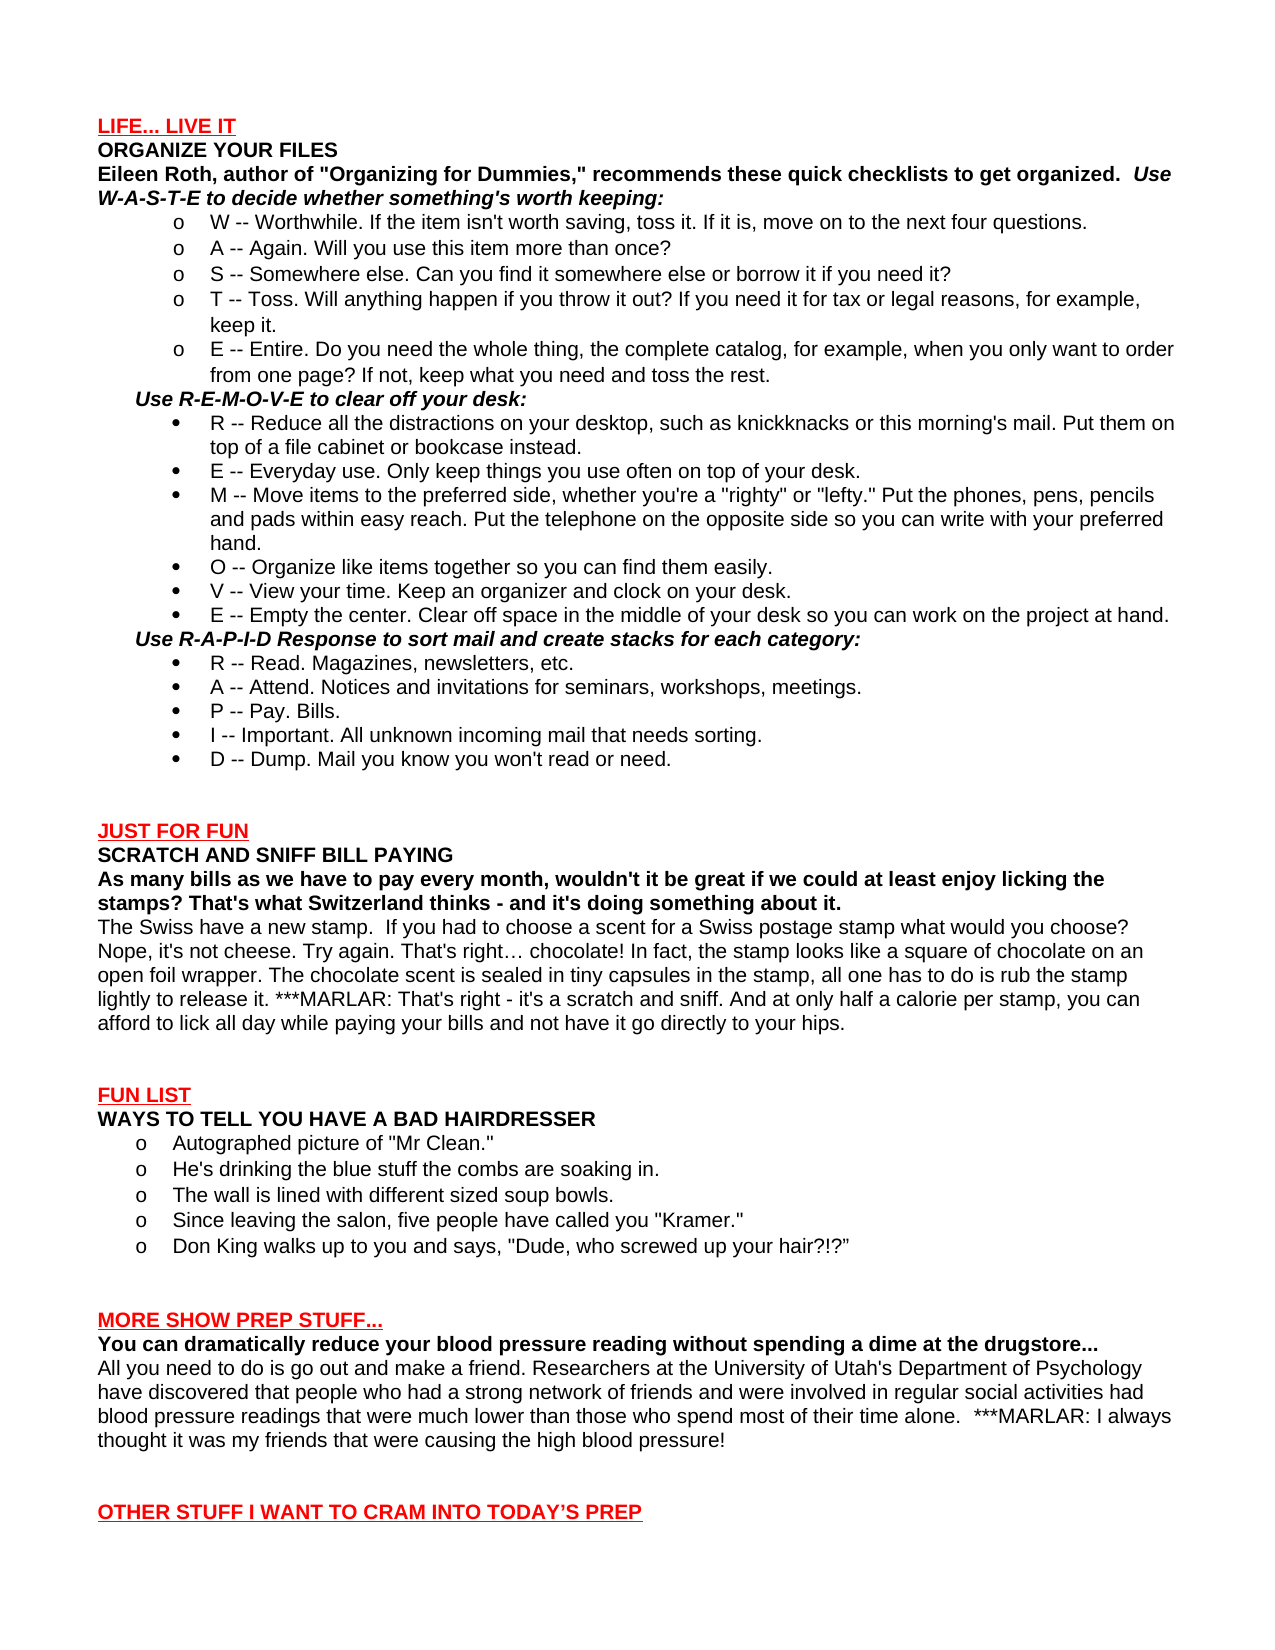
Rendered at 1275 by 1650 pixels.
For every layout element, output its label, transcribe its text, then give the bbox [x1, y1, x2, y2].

list V -- View your time. Keep an organizer and clock on your desk. [172, 579, 1185, 603]
text ORGANIZE YOUR FILES [97, 138, 1185, 162]
list D -- Dump. Mail you know you won't read or need. [172, 747, 1185, 771]
list M -- Move items to the preferred side, whether you're a "righty" or "lefty." Put the phones, pens, pencils and pads within easy reach. Put the telephone on the opposite side so you can write with your preferred hand. [172, 483, 1185, 555]
list A -- Attend. Notices and invitations for seminars, workshops, meetings. [172, 675, 1185, 699]
list Don King walks up to you and says, "Dude, who screwed up your hair?!?” [135, 1234, 1185, 1260]
list A -- Again. Will you use this item more than once? [172, 236, 1185, 261]
list R -- Read. Magazines, newsletters, etc. [172, 651, 1185, 675]
list He's drinking the blue stuff the combs are soaking in. [135, 1157, 1185, 1182]
text SCRATCH AND SNIFF BILL PAYING [97, 843, 1185, 867]
list E -- Entire. Do you need the whole thing, the complete catalog, for example, when you only want to order from one page? If not, keep what you need and toss the rest. [172, 337, 1185, 387]
text All you need to do is go out and make a friend. Researchers at the University of Utah's Department of Psychology have discovered that people who had a strong network of friends and were involved in regular social activities had blood pressure readings that were much lower than those who spend most of their time alone. ***MARLAR: I always thought it was my friends that were causing the high blood pressure! [97, 1356, 1185, 1452]
list R -- Reduce all the distractions on your desktop, such as knickknacks or this morning's mail. Put them on top of a file cabinet or bookcase instead. [172, 411, 1185, 459]
list P -- Pay. Bills. [172, 699, 1185, 723]
text JUST FOR FUN [97, 819, 1185, 843]
list E -- Empty the center. Clear off space in the middle of your desk so you can work on the project at hand. [172, 603, 1185, 627]
text WAYS TO TELL YOU HAVE A BAD HAIRDRESSER [97, 1107, 1185, 1131]
list Since leaving the salon, five people have called you "Kramer." [135, 1208, 1185, 1234]
list T -- Toss. Will anything happen if you throw it out? If you need it for tax or legal reasons, for example, keep it. [172, 287, 1185, 337]
text The Swiss have a new stamp. If you had to choose a scent for a Swiss postage stamp what would you choose? Nope, it's not cheese. Try again. That's right… chocolate! In fact, the stamp looks like a square of chocolate on an open foil wrapper. The chocolate scent is sealed in tiny capsules in the stamp, all one has to do is rub the stamp lightly to release it. ***MARLAR: That's right - it's a scratch and sniff. And at only half a calorie per stamp, you can afford to lick all day while paying your bills and not have it go directly to your hips. [97, 915, 1185, 1035]
text As many bills as we have to pay every month, wouldn't it be great if we could at least enjoy licking the stamps? That's what Switzerland thinks - and it's doing something about it. [97, 867, 1185, 915]
text Use R-E-M-O-V-E to clear off your desk: [135, 387, 1185, 411]
text Use R-A-P-I-D Response to sort mail and create stacks for each category: [135, 627, 1185, 651]
list The wall is lined with different sized soup bowls. [135, 1182, 1185, 1208]
text Eileen Roth, author of "Organizing for Dummies," recommends these quick checklists to get organized. Use W-A-S-T-E to decide whether something's worth keeping: [97, 162, 1185, 210]
list I -- Important. All unknown incoming mail that needs sorting. [172, 723, 1185, 747]
text FUN LIST [97, 1083, 1185, 1107]
list W -- Worthwhile. If the item isn't worth saving, toss it. If it is, move on to the next four questions. [172, 210, 1185, 236]
list S -- Somewhere else. Can you find it somewhere else or borrow it if you need it? [172, 261, 1185, 287]
text OTHER STUFF I WANT TO CRAM INTO TODAY’S PREP [97, 1499, 1185, 1523]
text You can dramatically reduce your blood pressure reading without spending a dime at the drugstore... [97, 1332, 1185, 1356]
list Autographed picture of "Mr Clean." [135, 1131, 1185, 1157]
list O -- Organize like items together so you can find them easily. [172, 555, 1185, 579]
list E -- Everyday use. Only keep things you use often on top of your desk. [172, 459, 1185, 483]
text LIFE... LIVE IT [97, 114, 1185, 138]
text MORE SHOW PREP STUFF... [97, 1308, 1185, 1332]
